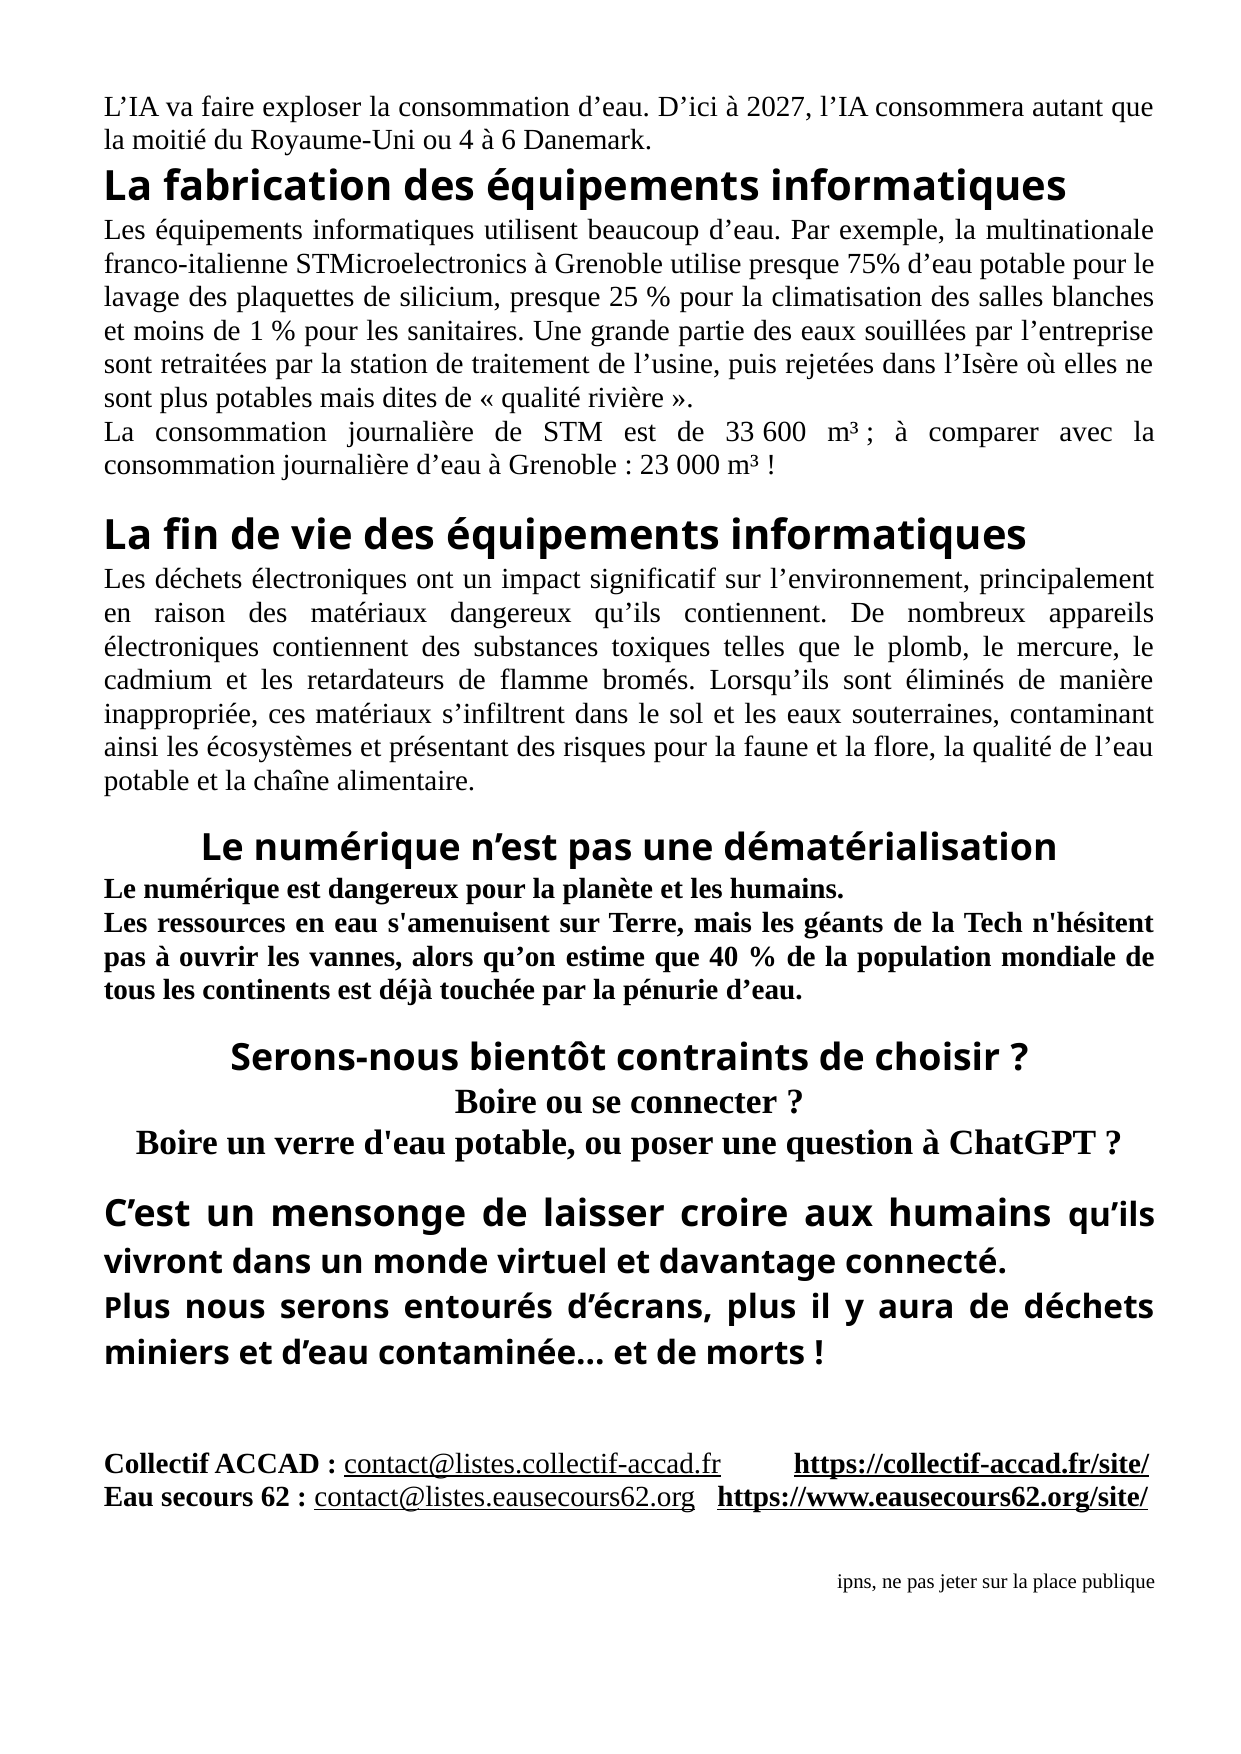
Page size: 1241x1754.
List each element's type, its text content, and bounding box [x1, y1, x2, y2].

text Les déchets électroniques ont un impact significatif sur l’environnement, principalement en raison des matériaux dangereux qu’ils contiennent. De nombreux appareils électroniques contiennent des substances toxiques telles que le plomb, le mercure, le cadmium et les retardateurs de flamme bromés. Lorsqu’ils sont éliminés de manière inappropriée, ces matériaux s’infiltrent dans le sol et les eaux souterraines, contaminant ainsi les écosystèmes et présentant des risques pour la faune et la flore, la qualité de l’eau potable et la chaîne alimentaire. [103, 562, 1155, 796]
text ipns, ne pas jeter sur la place publique [103, 1569, 1155, 1593]
text La consommation journalière de STM est de 33 600 m³ ; à comparer avec la consommation journalière d’eau à Grenoble : 23 000 m³ ! [103, 414, 1155, 481]
text Collectif ACCAD : contact@listes.collectif-accad.fr https://collectif-accad.fr/site/ [103, 1446, 1155, 1479]
text Serons-nous bientôt contraints de choisir ? [103, 1030, 1155, 1081]
text Boire ou se connecter ? [103, 1081, 1155, 1122]
text C’est un mensonge de laisser croire aux humains qu’ils vivront dans un monde virtuel et davantage connecté. [103, 1187, 1155, 1283]
text La fabrication des équipements informatiques [103, 156, 1155, 212]
text Plus nous serons entourés d’écrans, plus il y aura de déchets miniers et d’eau contaminée… et de morts ! [103, 1283, 1155, 1374]
text Eau secours 62 : contact@listes.eausecours62.org https://www.eausecours62.org/site/ [103, 1479, 1155, 1513]
text L’IA va faire exploser la consommation d’eau. D’ici à 2027, l’IA consommera autant que la moitié du Royaume-Uni ou 4 à 6 Danemark. [103, 89, 1155, 156]
text Les équipements informatiques utilisent beaucoup d’eau. Par exemple, la multinationale franco-italienne STMicroelectronics à Grenoble utilise presque 75% d’eau potable pour le lavage des plaquettes de silicium, presque 25 % pour la climatisation des salles blanches et moins de 1 % pour les sanitaires. Une grande partie des eaux souillées par l’entreprise sont retraitées par la station de traitement de l’usine, puis rejetées dans l’Isère où elles ne sont plus potables mais dites de « qualité rivière ». [103, 212, 1155, 414]
text La fin de vie des équipements informatiques [103, 505, 1155, 562]
text Le numérique n’est pas une dématérialisation [103, 821, 1155, 872]
text Boire un verre d'eau potable, ou poser une question à ChatGPT ? [103, 1122, 1155, 1162]
text Les ressources en eau s'amenuisent sur Terre, mais les géants de la Tech n'hésitent pas à ouvrir les vannes, alors qu’on estime que 40 % de la population mondiale de tous les continents est déjà touchée par la pénurie d’eau. [103, 905, 1155, 1006]
text Le numérique est dangereux pour la planète et les humains. [103, 872, 1155, 905]
